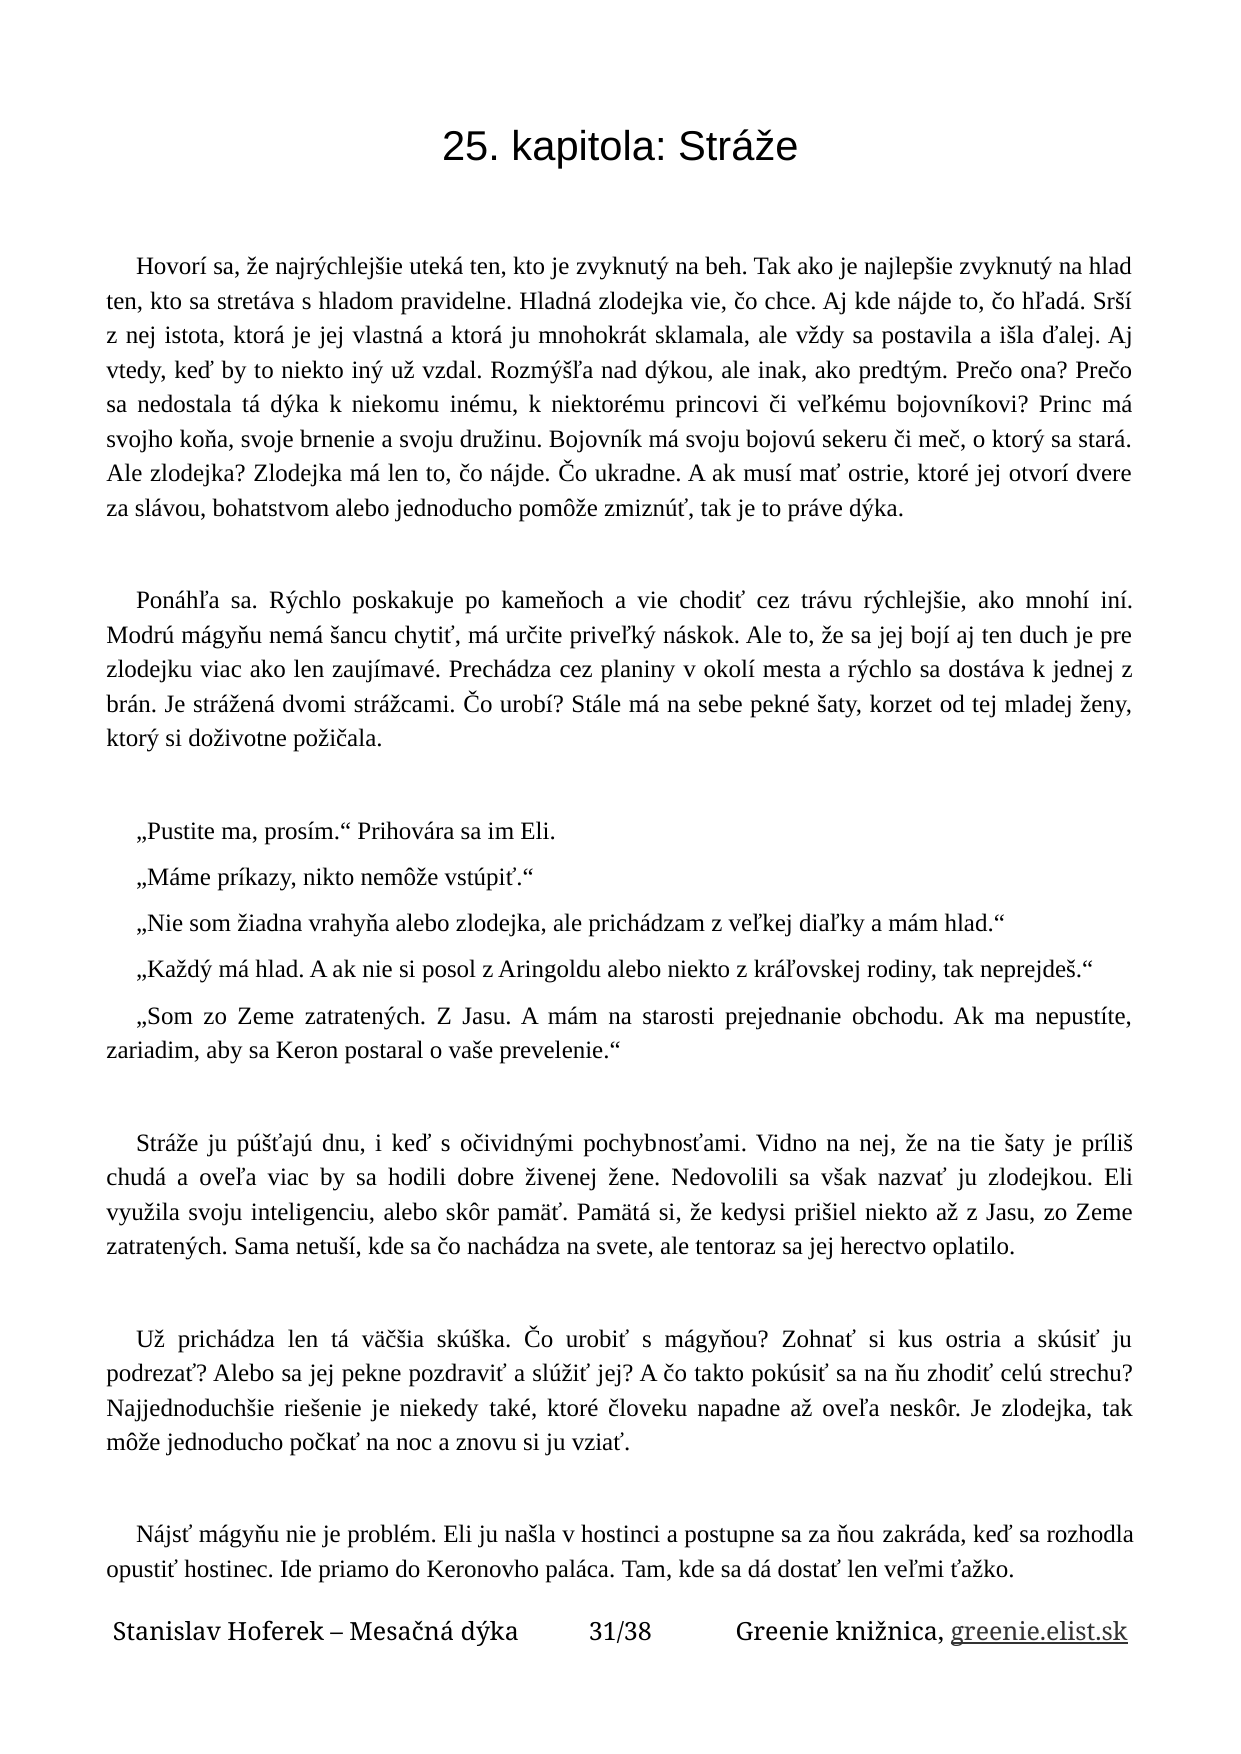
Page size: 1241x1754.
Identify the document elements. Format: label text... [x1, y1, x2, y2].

text „Každý má hlad. A ak nie si posol z Aringoldu alebo niekto z kráľovskej rodiny, tak neprejdeš.“ [106, 954, 1134, 983]
text Hovorí sa, že najrýchlejšie uteká ten, kto je zvyknutý na beh. Tak ako je najlepšie zvyknutý na hlad ten, kto sa stretáva s hladom pravidelne. Hladná zlodejka vie, čo chce. Aj kde nájde to, čo hľadá. Srší z nej istota, ktorá je jej vlastná a ktorá ju mnohokrát sklamala, ale vždy sa postavila a išla ďalej. Aj vtedy, keď by to niekto iný už vzdal. Rozmýšľa nad dýkou, ale inak, ako predtým. Prečo ona? Prečo sa nedostala tá dýka k niekomu inému, k niektorému princovi či veľkému bojovníkovi? Princ má svojho koňa, svoje brnenie a svoju družinu. Bojovník má svoju bojovú sekeru či meč, o ktorý sa stará. Ale zlodejka? Zlodejka má len to, čo nájde. Čo ukradne. A ak musí mať ostrie, ktoré jej otvorí dvere za slávou, bohatstvom alebo jednoducho pomôže zmiznúť, tak je to práve dýka. [106, 251, 1134, 522]
text Nájsť mágyňu nie je problém. Eli ju našla v hostinci a postupne sa za ňou zakráda, keď sa rozhodla opustiť hostinec. Ide priamo do Keronovho paláca. Tam, kde sa dá dostať len veľmi ťažko. [106, 1519, 1134, 1583]
text „Nie som žiadna vrahyňa alebo zlodejka, ale prichádzam z veľkej diaľky a mám hlad.“ [106, 908, 1134, 937]
text Ponáhľa sa. Rýchlo poskakuje po kameňoch a vie chodiť cez trávu rýchlejšie, ako mnohí iní. Modrú mágyňu nemá šancu chytiť, má určite priveľký náskok. Ale to, že sa jej bojí aj ten duch je pre zlodejku viac ako len zaujímavé. Prechádza cez planiny v okolí mesta a rýchlo sa dostáva k jednej z brán. Je strážená dvomi strážcami. Čo urobí? Stále má na sebe pekné šaty, korzet od tej mladej ženy, ktorý si doživotne požičala. [106, 585, 1134, 752]
text „Máme príkazy, nikto nemôže vstúpiť.“ [106, 862, 1134, 891]
text Už prichádza len tá väčšia skúška. Čo urobiť s mágyňou? Zohnať si kus ostria a skúsiť ju podrezať? Alebo sa jej pekne pozdraviť a slúžiť jej? A čo takto pokúsiť sa na ňu zhodiť celú strechu? Najjednoduchšie riešenie je niekedy také, ktoré človeku napadne až oveľa neskôr. Je zlodejka, tak môže jednoducho počkať na noc a znovu si ju vziať. [106, 1324, 1134, 1456]
text „Som zo Zeme zatratených. Z Jasu. A mám na starosti prejednanie obchodu. Ak ma nepustíte, zariadim, aby sa Keron postaral o vaše prevelenie.“ [106, 1001, 1134, 1064]
text „Pustite ma, prosím.“ Prihovára sa im Eli. [106, 816, 1134, 844]
subtitle 25. kapitola: Stráže [106, 121, 1134, 169]
text Stráže ju púšťajú dnu, i keď s očividnými pochybnosťami. Vidno na nej, že na tie šaty je príliš chudá a oveľa viac by sa hodili dobre živenej žene. Nedovolili sa však nazvať ju zlodejkou. Eli využila svoju inteligenciu, alebo skôr pamäť. Pamätá si, že kedysi prišiel niekto až z Jasu, zo Zeme zatratených. Sama netuší, kde sa čo nachádza na svete, ale tentoraz sa jej herectvo oplatilo. [106, 1128, 1134, 1260]
